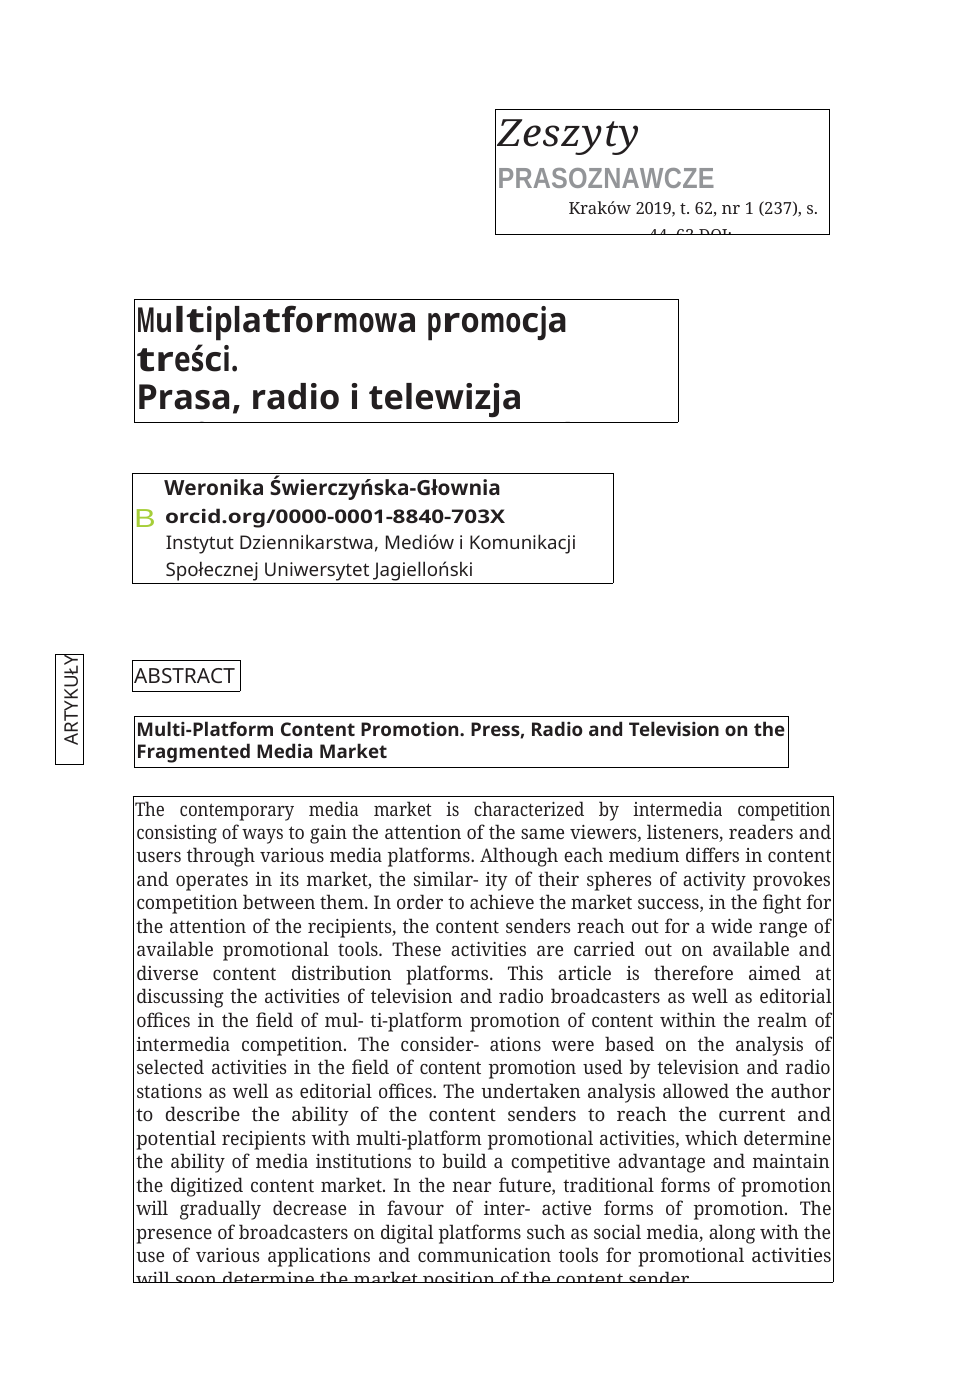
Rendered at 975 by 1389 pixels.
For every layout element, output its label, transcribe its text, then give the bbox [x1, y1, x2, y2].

text Multi-Platform Content Promotion. Press, Radio and Television on the Fragmented Media Market [136, 718, 787, 764]
text Zeszyty PRASOZNAWCZE [497, 113, 829, 196]
text B orcid.org/0000-0001-8840-703X [134, 501, 613, 530]
text Prasa, radio i telewizja [136, 379, 677, 417]
text na sfragmentaryzowanym rynku mediów [136, 417, 677, 422]
text Multiplatformowa promocja treści. [136, 301, 677, 379]
text The contemporary media market is characterized by intermedia competition consisting of ways to gain the attention of the same viewers, listeners, readers and users through various media platforms. Although each medium differs in content and operates in its market, the similar- ity of their spheres of activity provokes competition between them. In order to achieve the market success, in the fight for the attention of the recipients, the content senders reach out for a wide range of available promotional tools. These activities are carried out on available and diverse content distribution platforms. This article is therefore aimed at discussing the activities of television and radio broadcasters as well as editorial offices in the field of mul- ti-platform promotion of content within the realm of intermedia competition. The consider- ations were based on the analysis of selected activities in the field of content promotion used by television and radio stations as well as editorial offices. The undertaken analysis allowed the author to describe the ability of the content senders to reach the current and potential recipients with multi-platform promotional activities, which determine the ability of media institutions to build a competitive advantage and maintain the digitized content market. In the near future, traditional forms of promotion will gradually decrease in favour of inter- active forms of promotion. The presence of broadcasters on digital platforms such as social media, along with the use of various applications and communication tools for promotional activities will soon determine the market position of the content sender. [135, 797, 831, 1282]
text ABSTRACT [134, 661, 240, 689]
text Instytut Dziennikarstwa, Mediów i Komunikacji Społecznej Uniwersytet Jagielloński [165, 530, 611, 582]
text ARTYKUŁY [58, 655, 83, 745]
text Weronika Świerczyńska-Głownia [164, 474, 613, 501]
text Kraków 2019, t. 62, nr 1 (237), s. 44–63 DOI: 10.4467/22996362PZ.19.003.10217 [554, 196, 827, 234]
